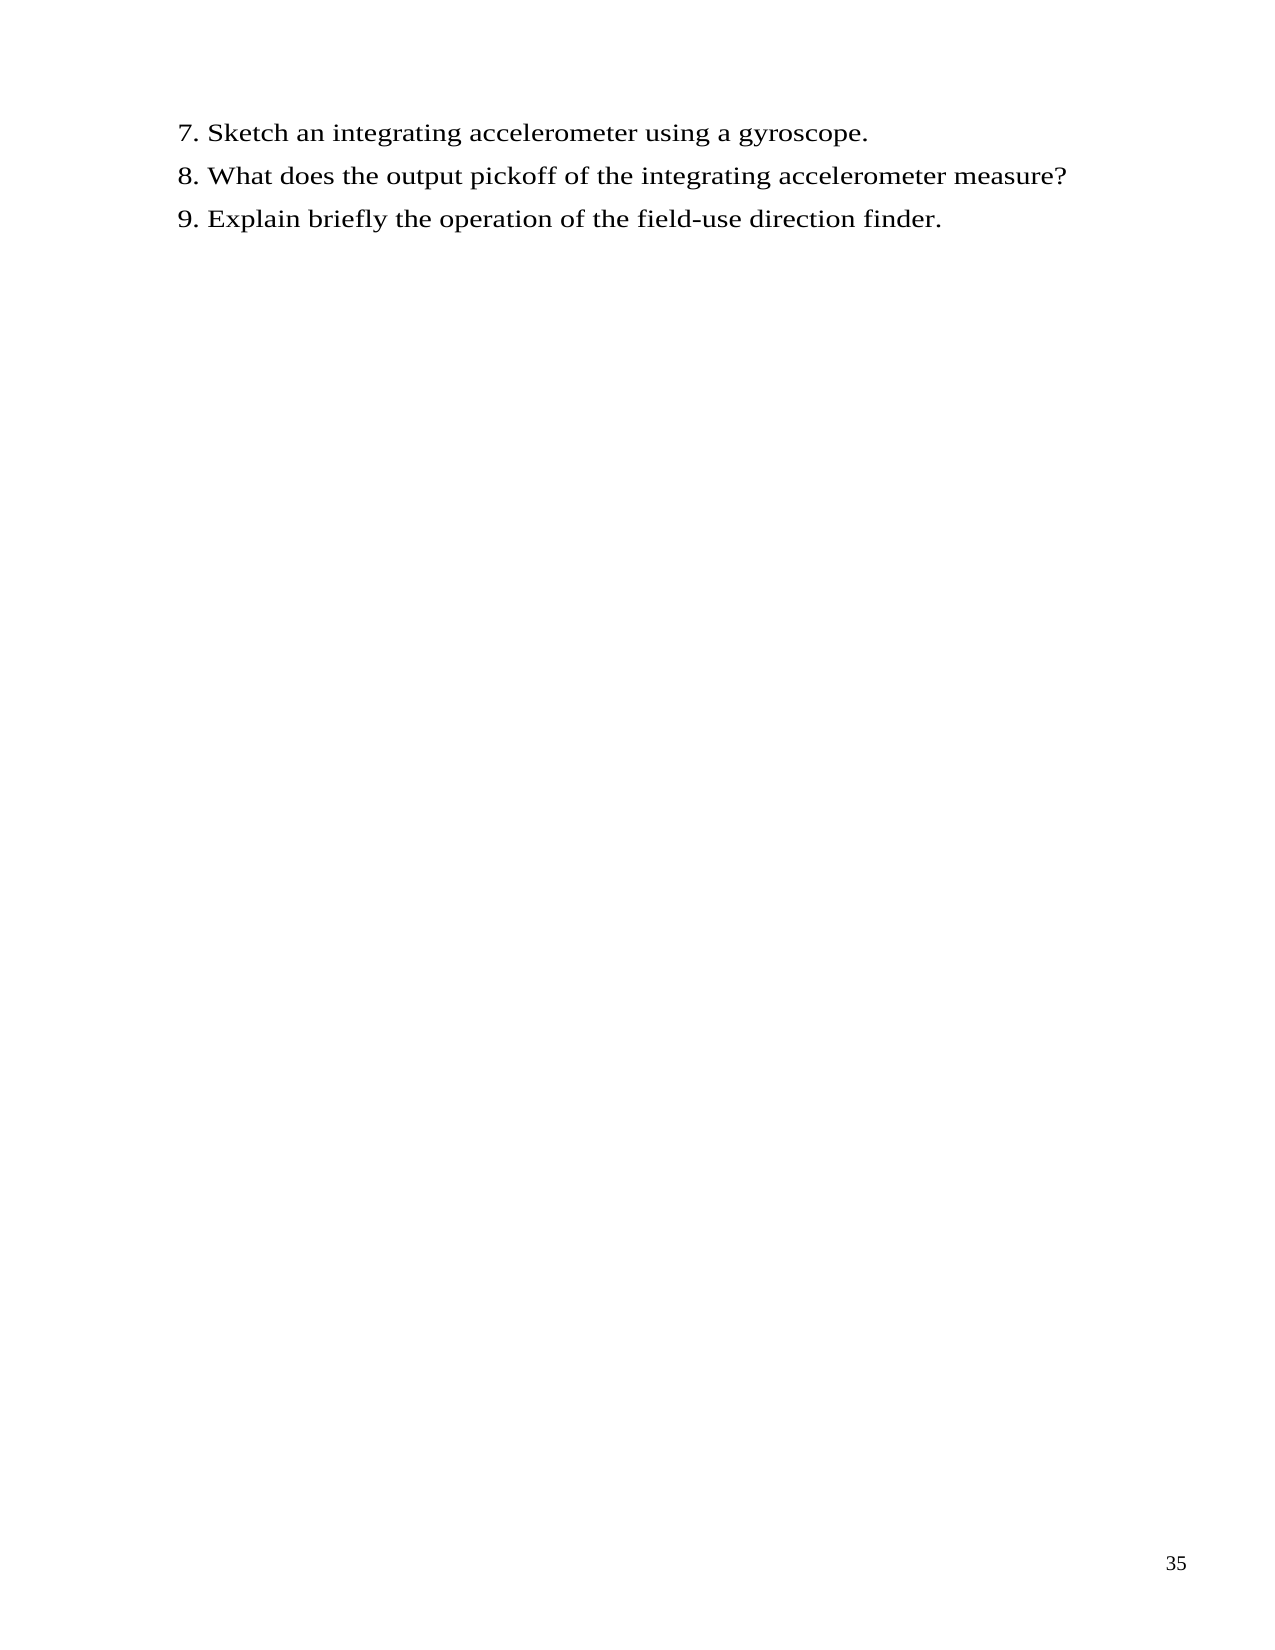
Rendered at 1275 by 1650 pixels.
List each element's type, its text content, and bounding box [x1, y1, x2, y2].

text 8. What does the output pickoff of the integrating accelerometer measure? [177, 161, 1186, 190]
text 9. Explain briefly the operation of the field-use direction finder. [177, 204, 1186, 233]
text 7. Sketch an integrating accelerometer using a gyroscope. [177, 118, 1186, 147]
